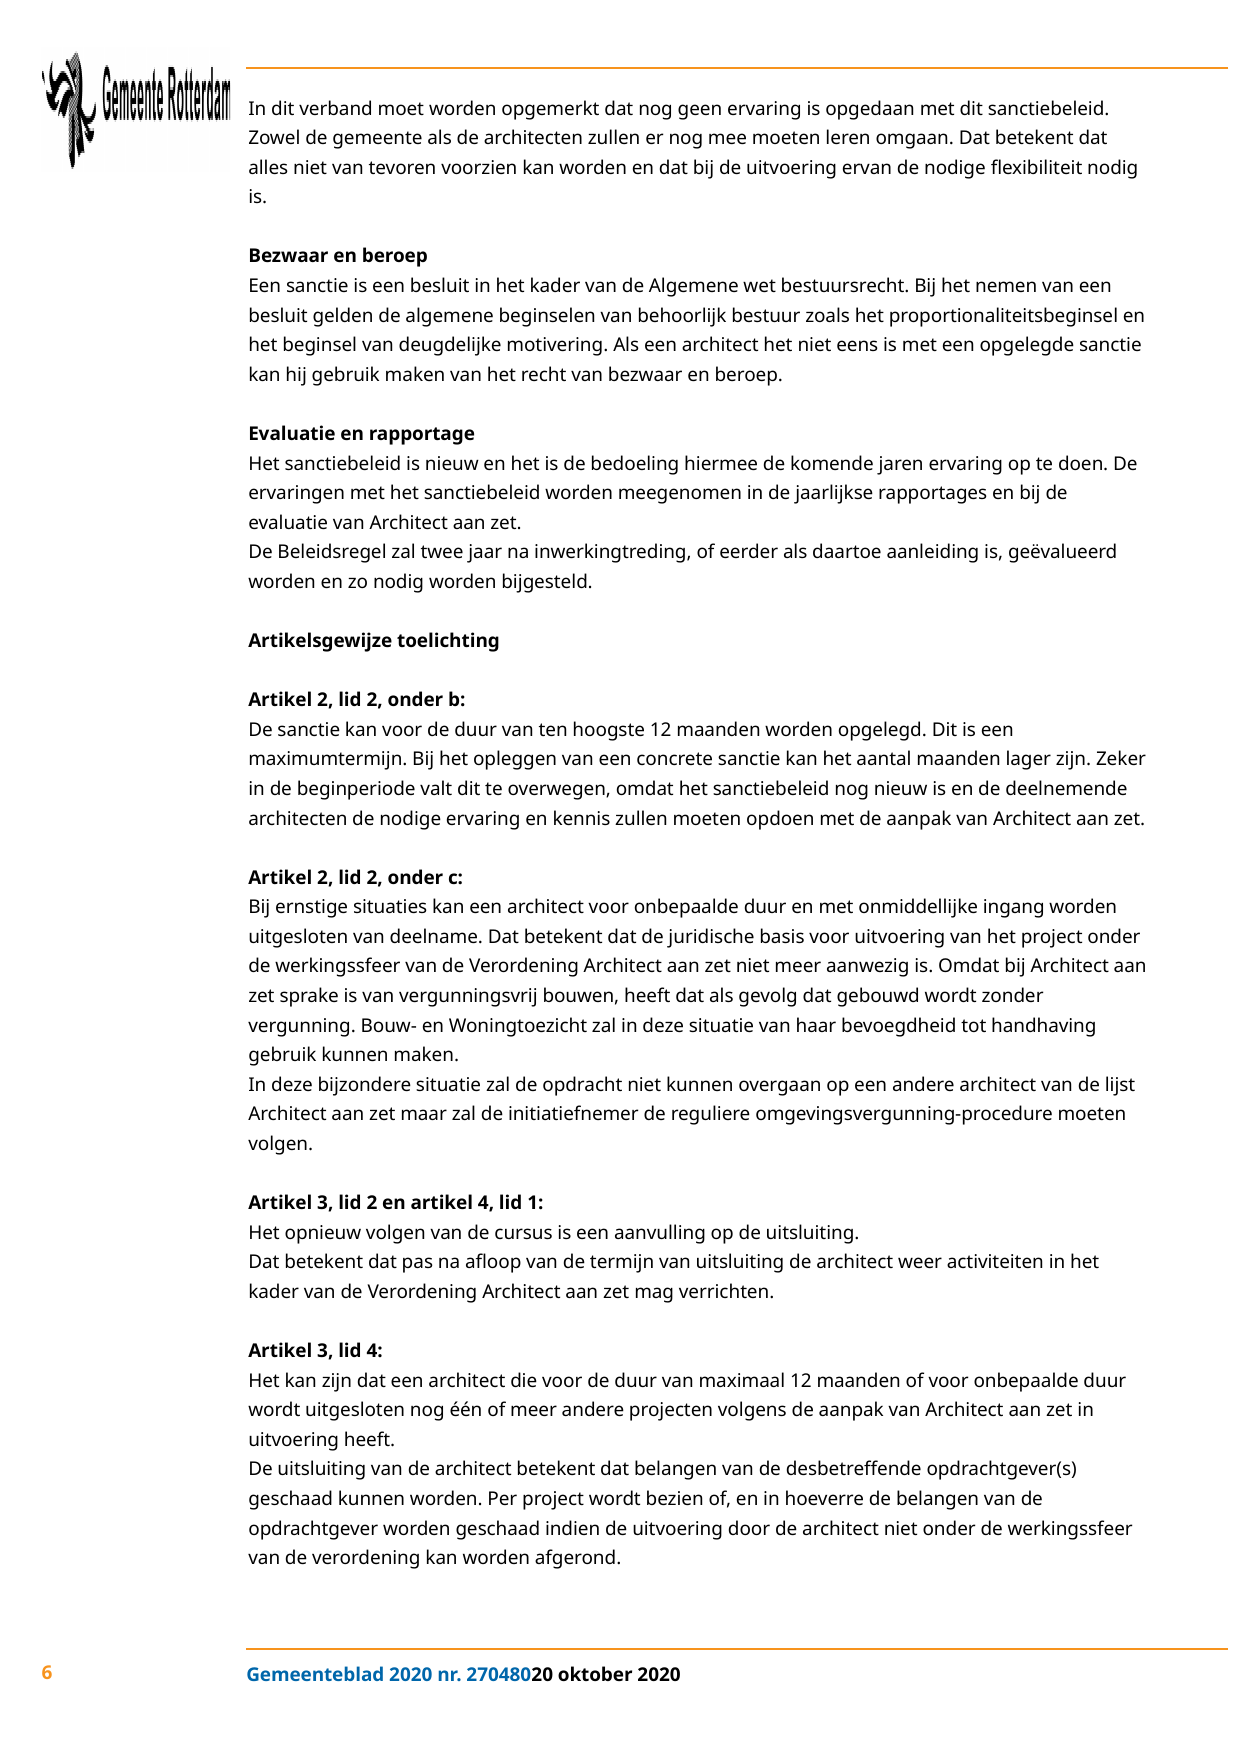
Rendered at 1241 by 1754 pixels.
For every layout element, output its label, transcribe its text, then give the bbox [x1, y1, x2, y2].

text Artikelsgewijze toelichting [248, 627, 1152, 653]
text Bezwaar en beroep [248, 243, 1152, 268]
text Een sanctie is een besluit in het kader van de Algemene wet bestuursrecht. Bij het nemen van een besluit gelden de algemene beginselen van behoorlijk bestuur zoals het proportionaliteitsbeginsel en het beginsel van deugdelijke motivering. Als een architect het niet eens is met een opgelegde sanctie kan hij gebruik maken van het recht van bezwaar en beroep. [248, 272, 1152, 387]
text Artikel 3, lid 2 en artikel 4, lid 1: [248, 1189, 1152, 1215]
text De sanctie kan voor de duur van ten hoogste 12 maanden worden opgelegd. Dit is een maximumtermijn. Bij het opleggen van een concrete sanctie kan het aantal maanden lager zijn. Zeker in de beginperiode valt dit te overwegen, omdat het sanctiebeleid nog nieuw is en de deelnemende architecten de nodige ervaring en kennis zullen moeten opdoen met de aanpak van Architect aan zet. [248, 716, 1152, 831]
text Het kan zijn dat een architect die voor de duur van maximaal 12 maanden of voor onbepaalde duur wordt uitgesloten nog één of meer andere projecten volgens de aanpak van Architect aan zet in uitvoering heeft. [248, 1367, 1152, 1452]
text Artikel 2, lid 2, onder b: [248, 686, 1152, 712]
text De uitsluiting van de architect betekent dat belangen van de desbetreffende opdrachtgever(s) geschaad kunnen worden. Per project wordt bezien of, en in hoeverre de belangen van de opdrachtgever worden geschaad indien de uitvoering door de architect niet onder de werkingssfeer van de verordening kan worden afgerond. [248, 1456, 1152, 1570]
text Bij ernstige situaties kan een architect voor onbepaalde duur en met onmiddellijke ingang worden uitgesloten van deelname. Dat betekent dat de juridische basis voor uitvoering van het project onder de werkingssfeer van de Verordening Architect aan zet niet meer aanwezig is. Omdat bij Architect aan zet sprake is van vergunningsvrij bouwen, heeft dat als gevolg dat gebouwd wordt zonder vergunning. Bouw- en Woningtoezicht zal in deze situatie van haar bevoegdheid tot handhaving gebruik kunnen maken. [248, 893, 1152, 1067]
text In dit verband moet worden opgemerkt dat nog geen ervaring is opgedaan met dit sanctiebeleid. Zowel de gemeente als de architecten zullen er nog mee moeten leren omgaan. Dat betekent dat alles niet van tevoren voorzien kan worden en dat bij de uitvoering ervan de nodige flexibiliteit nodig is. [248, 95, 1152, 209]
text Het sanctiebeleid is nieuw en het is de bedoeling hiermee de komende jaren ervaring op te doen. De ervaringen met het sanctiebeleid worden meegenomen in de jaarlijkse rapportages en bij de evaluatie van Architect aan zet. [248, 450, 1152, 535]
text In deze bijzondere situatie zal de opdracht niet kunnen overgaan op een andere architect van de lijst Architect aan zet maar zal de initiatiefnemer de reguliere omgevingsvergunning-procedure moeten volgen. [248, 1071, 1152, 1156]
text Evaluatie en rapportage [248, 420, 1152, 446]
text De Beleidsregel zal twee jaar na inwerkingtreding, of eerder als daartoe aanleiding is, geëvalueerd worden en zo nodig worden bijgesteld. [248, 538, 1152, 594]
picture [41, 47, 231, 172]
text Dat betekent dat pas na afloop van de termijn van uitsluiting de architect weer activiteiten in het kader van de Verordening Architect aan zet mag verrichten. [248, 1248, 1152, 1304]
text Het opnieuw volgen van de cursus is een aanvulling op de uitsluiting. [248, 1219, 1152, 1245]
text Artikel 3, lid 4: [248, 1337, 1152, 1363]
text Artikel 2, lid 2, onder c: [248, 864, 1152, 890]
